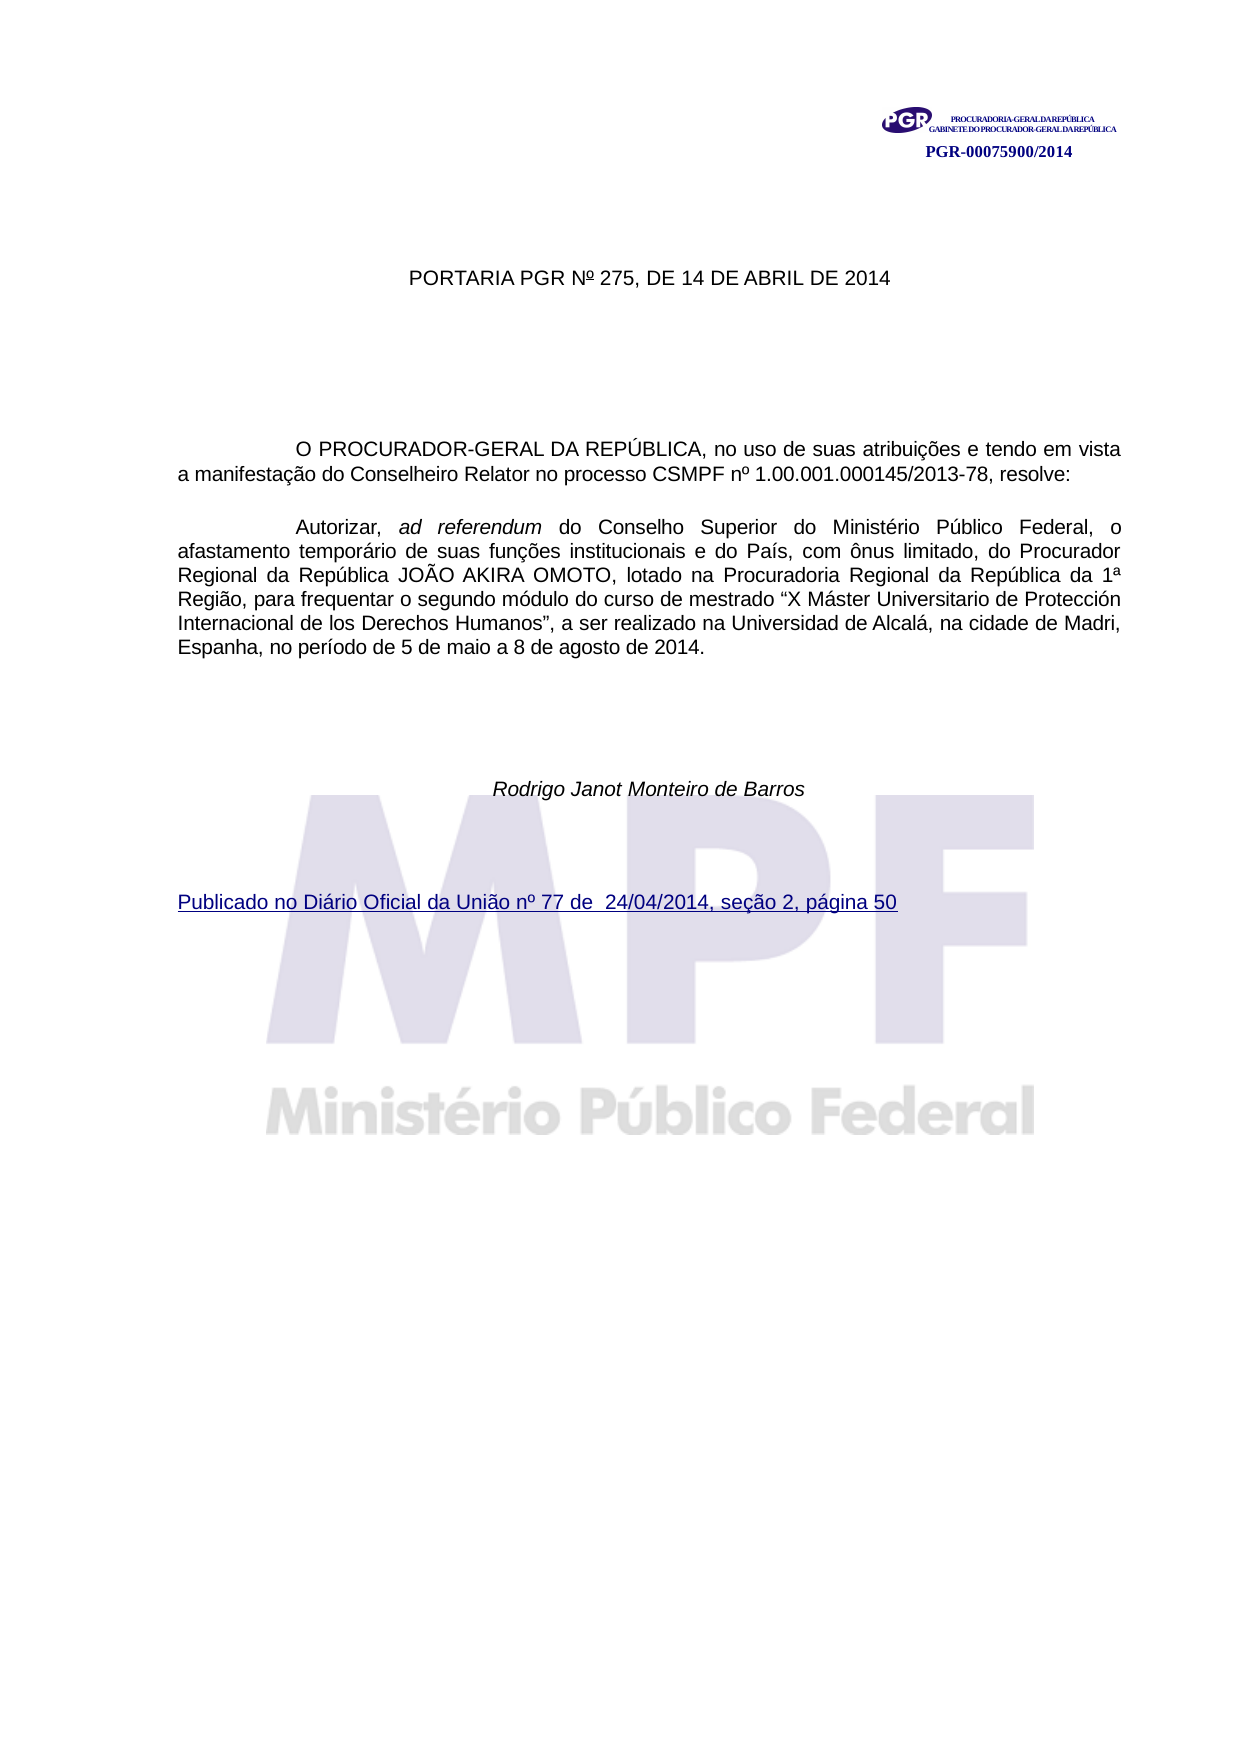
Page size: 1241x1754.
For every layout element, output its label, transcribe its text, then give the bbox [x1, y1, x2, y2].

picture [266, 801, 1034, 890]
text Publicado no Diário Oficial da União nº 77 de 24/04/2014, seção 2, página 50 [177, 890, 1122, 914]
text O PROCURADOR-GERAL DA REPÚBLICA, no uso de suas atribuições e tendo em vista a manifestação do Conselheiro Relator no processo CSMPF nº 1.00.001.000145/2013-78, resolve: [177, 437, 1122, 486]
picture [882, 107, 932, 133]
text Rodrigo Janot Monteiro de Barros [177, 777, 1122, 801]
text Autorizar, ad referendum do Conselho Superior do Ministério Público Federal, o afastamento temporário de suas funções institucionais e do País, com ônus limitado, do Procurador Regional da República JOÃO AKIRA OMOTO, lotado na Procuradoria Regional da República da 1ª Região, para frequentar o segundo módulo do curso de mestrado “X Máster Universitario de Protección Internacional de los Derechos Humanos”, a ser realizado na Universidad de Alcalá, na cidade de Madri, Espanha, no período de 5 de maio a 8 de agosto de 2014. [177, 515, 1122, 659]
text PGR-00075900/2014 [886, 138, 1112, 163]
picture [266, 914, 1034, 1136]
text PORTARIA PGR Nº 275, DE 14 DE ABRIL DE 2014 [177, 266, 1122, 290]
text [886, 163, 1112, 168]
